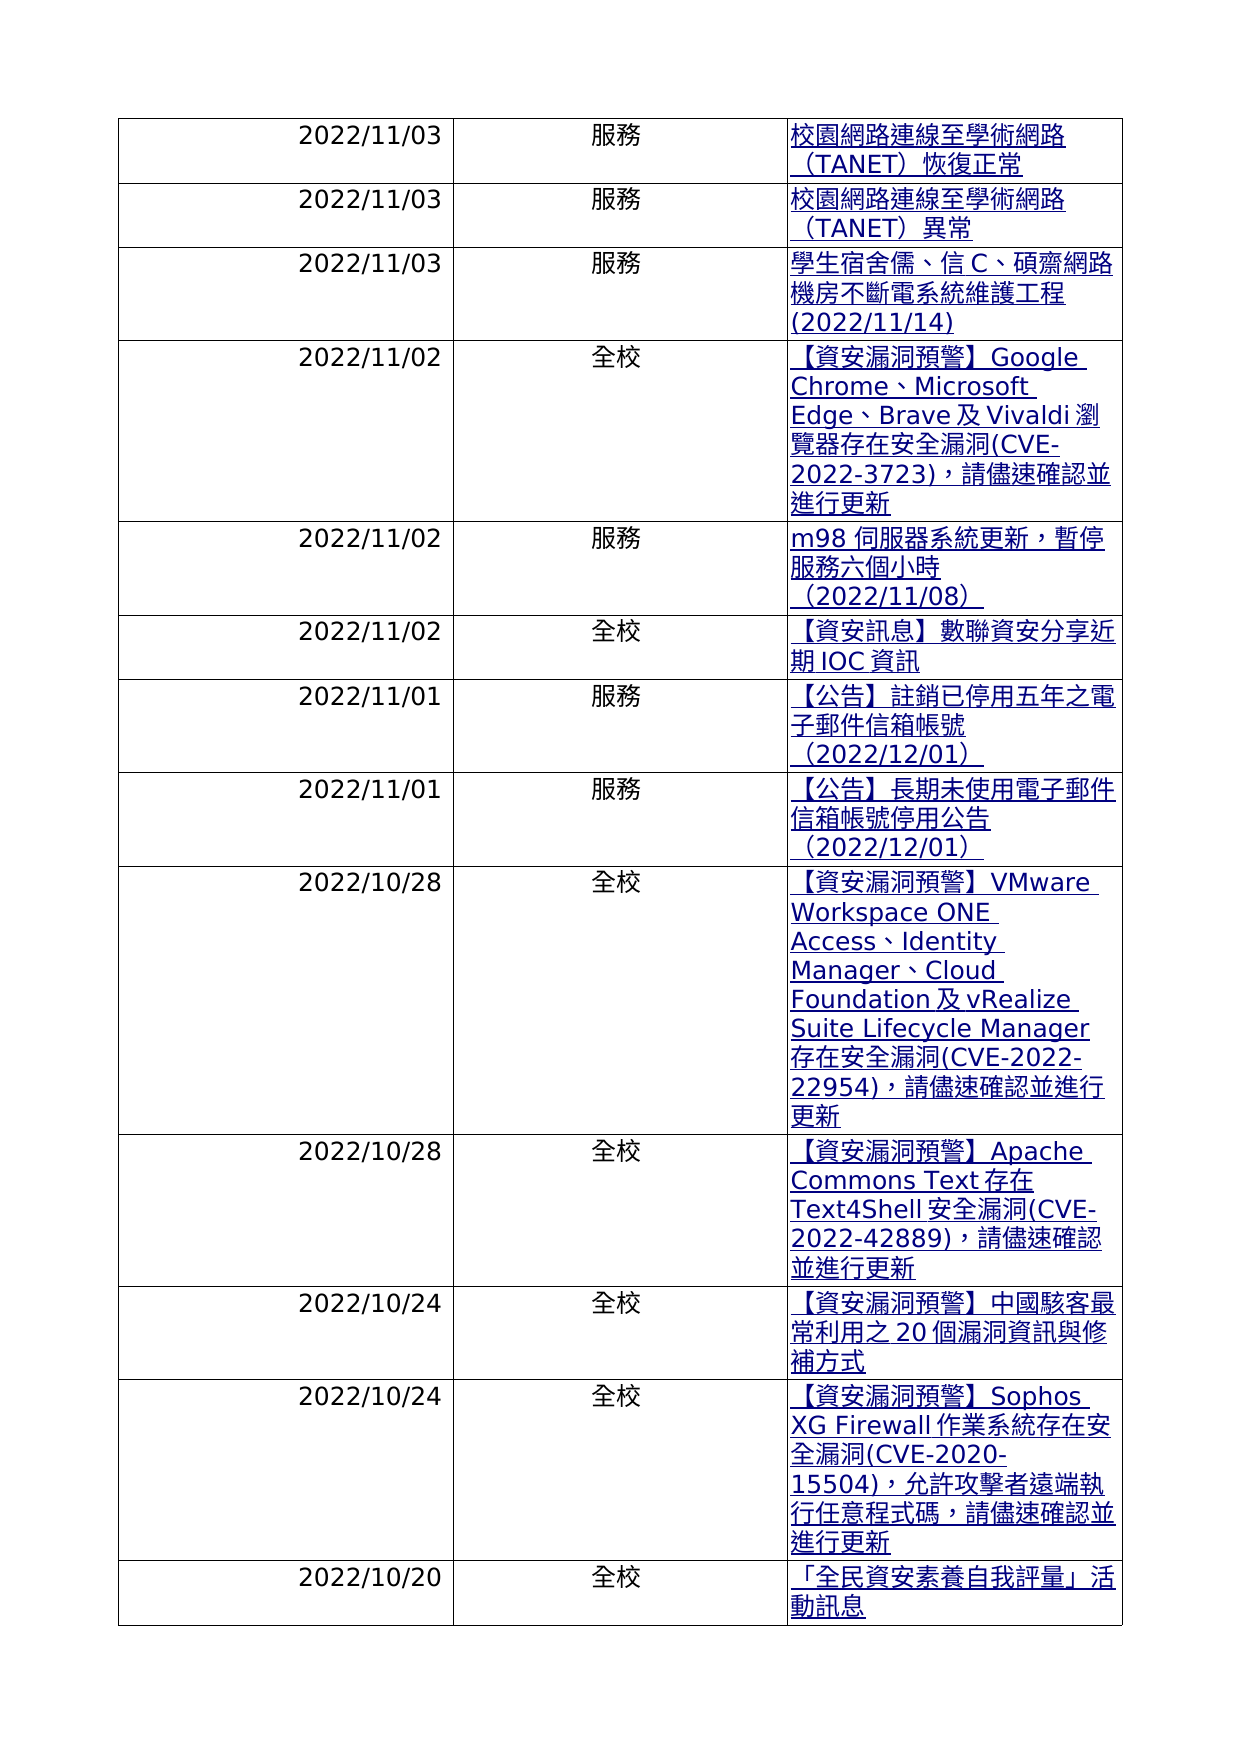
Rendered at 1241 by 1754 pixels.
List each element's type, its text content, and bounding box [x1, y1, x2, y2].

table_cell 【資安漏洞預警】中國駭客最常利用之20個漏洞資訊與修補方式 [788, 1287, 1122, 1379]
table_cell 學生宿舍儒、信C、碩齋網路機房不斷電系統維護工程(2022/11/14) [788, 248, 1122, 340]
table_cell 2022/10/20 [119, 1561, 453, 1624]
table_cell 全校 [454, 1287, 787, 1379]
table_cell 2022/11/03 [119, 248, 453, 340]
table_cell 服務 [454, 680, 787, 772]
table_cell 全校 [454, 1561, 787, 1624]
table_cell 全校 [454, 616, 787, 679]
table_cell 服務 [454, 184, 787, 247]
table_cell 2022/11/01 [119, 680, 453, 772]
table_cell 校園網路連線至學術網路（TANET）異常 [788, 184, 1122, 247]
table_cell 【資安漏洞預警】Google Chrome、Microsoft Edge、Brave及Vivaldi瀏覽器存在安全漏洞(CVE-2022-3723)，請儘速確認並進行更新 [788, 341, 1122, 521]
table_cell 2022/11/02 [119, 341, 453, 521]
table_cell 【公告】註銷已停用五年之電子郵件信箱帳號（2022/12/01） [788, 680, 1122, 772]
table_cell 全校 [454, 1380, 787, 1560]
table_cell 全校 [454, 341, 787, 521]
table_cell 【資安訊息】數聯資安分享近期IOC資訊 [788, 616, 1122, 679]
table_cell 全校 [454, 1135, 787, 1286]
table_cell 【資安漏洞預警】Apache Commons Text存在Text4Shell安全漏洞(CVE-2022-42889)，請儘速確認並進行更新 [788, 1135, 1122, 1286]
table_cell 2022/11/03 [119, 119, 453, 182]
table_cell 「全民資安素養自我評量」活動訊息 [788, 1561, 1122, 1624]
table_cell 服務 [454, 522, 787, 614]
table_cell 2022/11/02 [119, 616, 453, 679]
table_cell 服務 [454, 119, 787, 182]
table_cell 服務 [454, 773, 787, 866]
table_cell 全校 [454, 867, 787, 1134]
table_cell 2022/10/28 [119, 1135, 453, 1286]
table_cell m98 伺服器系統更新，暫停服務六個小時（2022/11/08） [788, 522, 1122, 614]
table_cell 服務 [454, 248, 787, 340]
table_cell 2022/10/28 [119, 867, 453, 1134]
table_cell 校園網路連線至學術網路（TANET）恢復正常 [788, 119, 1122, 182]
table_cell 2022/10/24 [119, 1380, 453, 1560]
table_cell 2022/11/03 [119, 184, 453, 247]
table_cell 2022/11/02 [119, 522, 453, 614]
table_cell 【資安漏洞預警】VMware Workspace ONE Access、Identity Manager、Cloud Foundation及vRealize Suite Lifecycle Manager存在安全漏洞(CVE-2022-22954)，請儘速確認並進行更新 [788, 867, 1122, 1134]
table_cell 2022/10/24 [119, 1287, 453, 1379]
table_cell 2022/11/01 [119, 773, 453, 866]
table_cell 【資安漏洞預警】Sophos XG Firewall作業系統存在安全漏洞(CVE-2020-15504)，允許攻擊者遠端執行任意程式碼，請儘速確認並進行更新 [788, 1380, 1122, 1560]
table_cell 【公告】長期未使用電子郵件信箱帳號停用公告（2022/12/01） [788, 773, 1122, 866]
